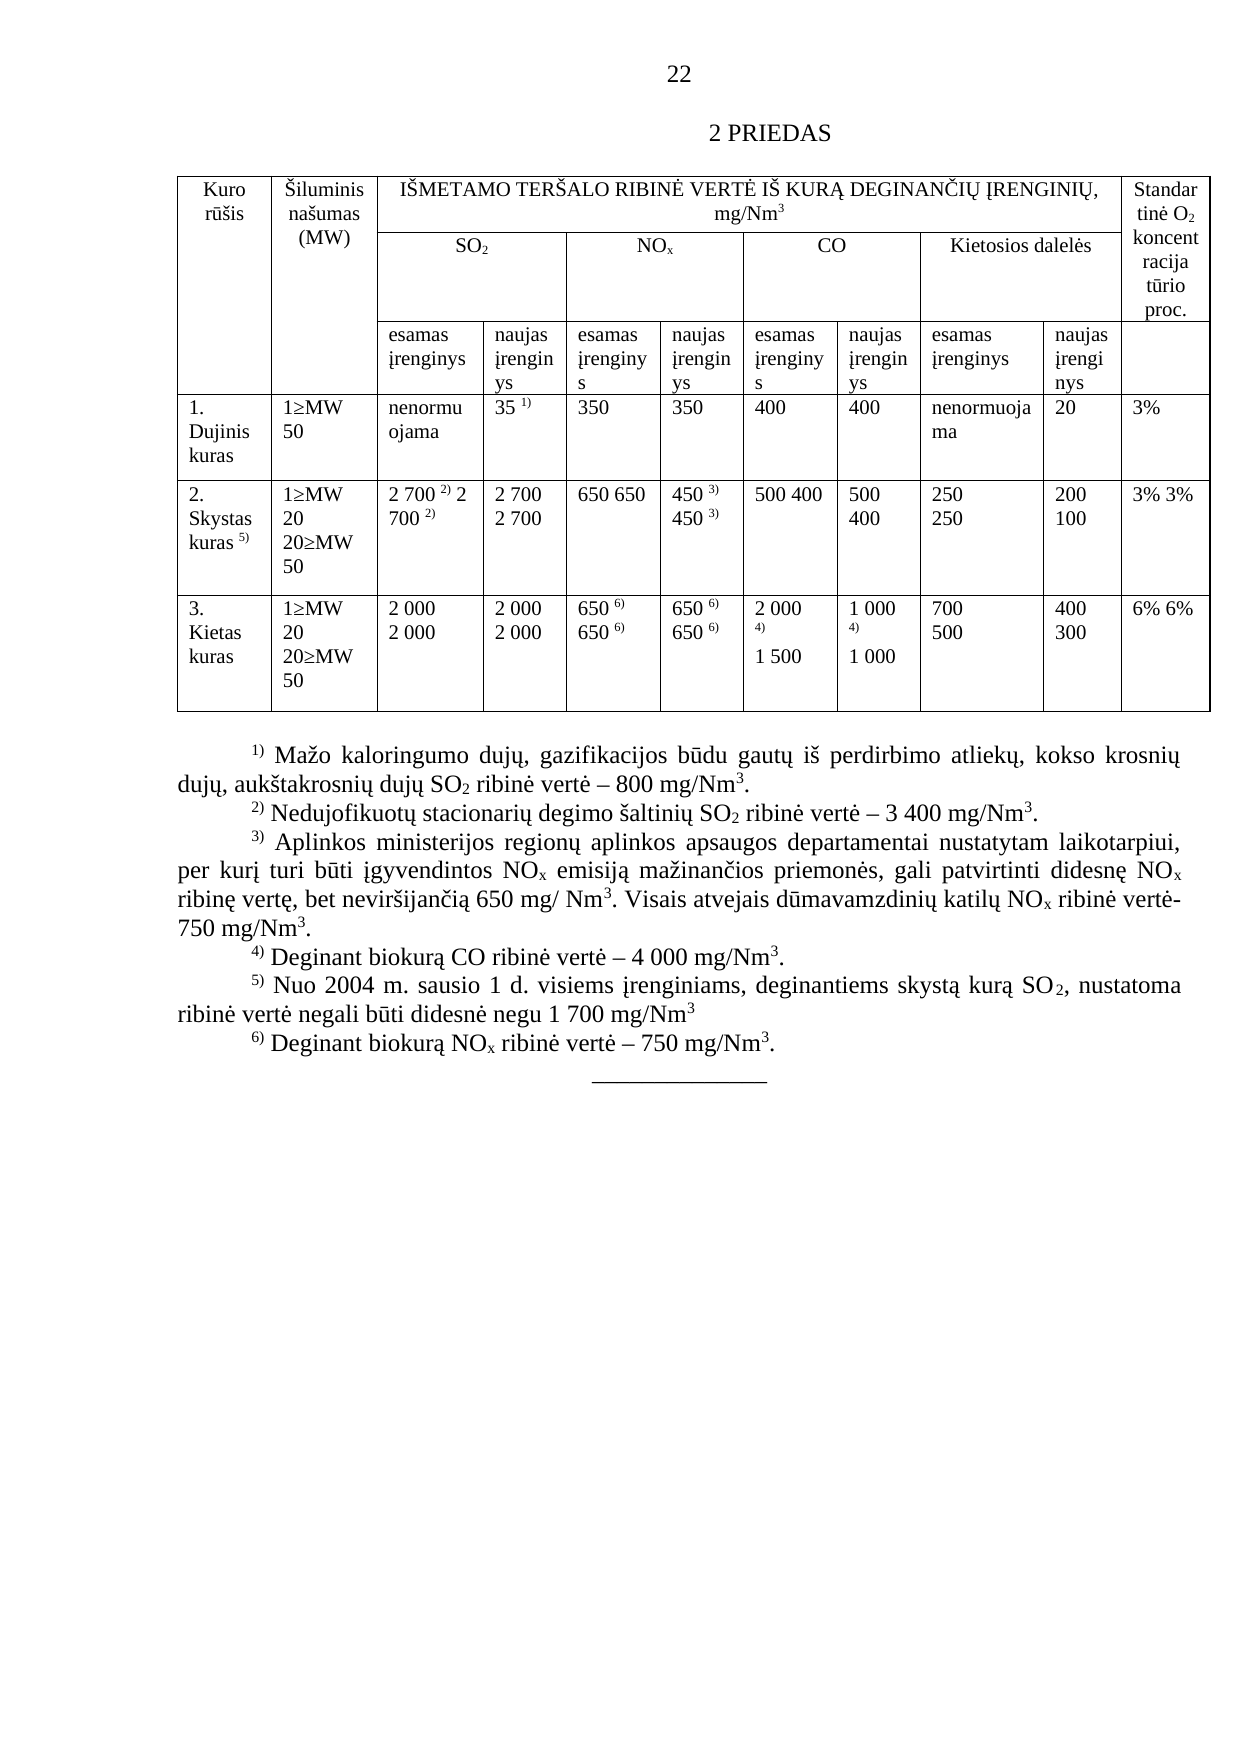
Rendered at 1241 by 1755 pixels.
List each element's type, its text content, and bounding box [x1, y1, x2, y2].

table_cell 2 000 2 000 [484, 596, 566, 711]
table_cell 650 650 [567, 481, 660, 595]
table_cell 400 300 [1044, 596, 1121, 711]
table_cell 500 400 [838, 481, 920, 595]
table_cell esamas įrenginys [921, 322, 1043, 394]
text 2) Nedujofikuotų stacionarių degimo šaltinių SO2 ribinė vertė – 3 400 mg/Nm3. [177, 798, 1181, 827]
text 3) Aplinkos ministerijos regionų aplinkos apsaugos departamentai nustatytam laikotarpiui, per kurį turi būti įgyvendintos NOx emisiją mažinančios priemonės, gali patvirtinti didesnę NOx ribinę vertę, bet neviršijančią 650 mg/ Nm3. Visais atvejais dūmavamzdinių katilų NOx ribinė vertė-750 mg/Nm3. [177, 827, 1181, 942]
table_cell 400 [744, 395, 837, 480]
table_cell 250 250 [921, 481, 1043, 595]
table_cell naujas įrenginys [661, 322, 743, 394]
table_header Standartinė O2 koncentracija tūrio proc. [1122, 177, 1209, 321]
table_cell 1≥MW 50 [272, 395, 377, 480]
table_header Šiluminis našumas (MW) [272, 177, 377, 394]
table_cell 400 [838, 395, 920, 480]
text ______________ [177, 1057, 1181, 1085]
table_cell 450 3) 450 3) [661, 481, 743, 595]
table_cell 2 700 2 700 [484, 481, 566, 595]
table_cell 350 [661, 395, 743, 480]
table_cell naujas įrenginys [838, 322, 920, 394]
table_cell 35 1) [484, 395, 566, 480]
table_cell 2 000 2 000 [378, 596, 483, 711]
table_cell 1 000 4) 1 000 [838, 596, 920, 711]
table_cell 650 6) 650 6) [661, 596, 743, 711]
table_cell 3. Kietas kuras [178, 596, 271, 711]
table_cell naujas įrenginys [484, 322, 566, 394]
table_cell 2 000 4) 1 500 [744, 596, 837, 711]
text 4) Deginant biokurą CO ribinė vertė – 4 000 mg/Nm3. [177, 942, 1181, 970]
table_cell 3% 3% [1122, 481, 1209, 595]
table_cell esamas įrenginys [744, 322, 837, 394]
table_cell esamas įrenginys [567, 322, 660, 394]
text 6) Deginant biokurą NOx ribinė vertė – 750 mg/Nm3. [177, 1028, 1181, 1057]
table_header IŠMETAMO TERŠALO RIBINĖ VERTĖ IŠ KURĄ DEGINANČIŲ ĮRENGINIŲ, mg/Nm3 [378, 177, 1121, 232]
table_cell 700 500 [921, 596, 1043, 711]
table_cell 650 6) 650 6) [567, 596, 660, 711]
text 2 PRIEDAS [177, 118, 1181, 147]
table_cell 6% 6% [1122, 596, 1209, 711]
table_cell 1≥MW 20 20≥MW 50 [272, 481, 377, 595]
text 5) Nuo 2004 m. sausio 1 d. visiems įrenginiams, deginantiems skystą kurą SO2, nustatoma ribinė vertė negali būti didesnė negu 1 700 mg/Nm3 [177, 970, 1181, 1028]
table_cell NOx [567, 233, 743, 321]
table_cell CO [744, 233, 920, 321]
table_cell Kietosios dalelės [921, 233, 1121, 321]
table_cell 1≥MW 20 20≥MW 50 [272, 596, 377, 711]
table_cell esamas įrenginys [378, 322, 483, 394]
table_cell nenormuojama [921, 395, 1043, 480]
table_header Kuro rūšis [178, 177, 271, 394]
text 1) Mažo kaloringumo dujų, gazifikacijos būdu gautų iš perdirbimo atliekų, kokso krosnių dujų, aukštakrosnių dujų SO2 ribinė vertė – 800 mg/Nm3. [177, 740, 1181, 798]
table_cell [1122, 322, 1209, 394]
table_cell 3% [1122, 395, 1209, 480]
table_cell SO2 [378, 233, 566, 321]
table_cell 500 400 [744, 481, 837, 595]
table_cell 20 [1044, 395, 1121, 480]
table_cell 2 700 2) 2 700 2) [378, 481, 483, 595]
table_cell nenormuojama [378, 395, 483, 480]
table_cell 350 [567, 395, 660, 480]
table_cell naujas įrenginys [1044, 322, 1121, 394]
table_cell 2. Skystas kuras 5) [178, 481, 271, 595]
table_cell 200 100 [1044, 481, 1121, 595]
table_cell 1. Dujinis kuras [178, 395, 271, 480]
